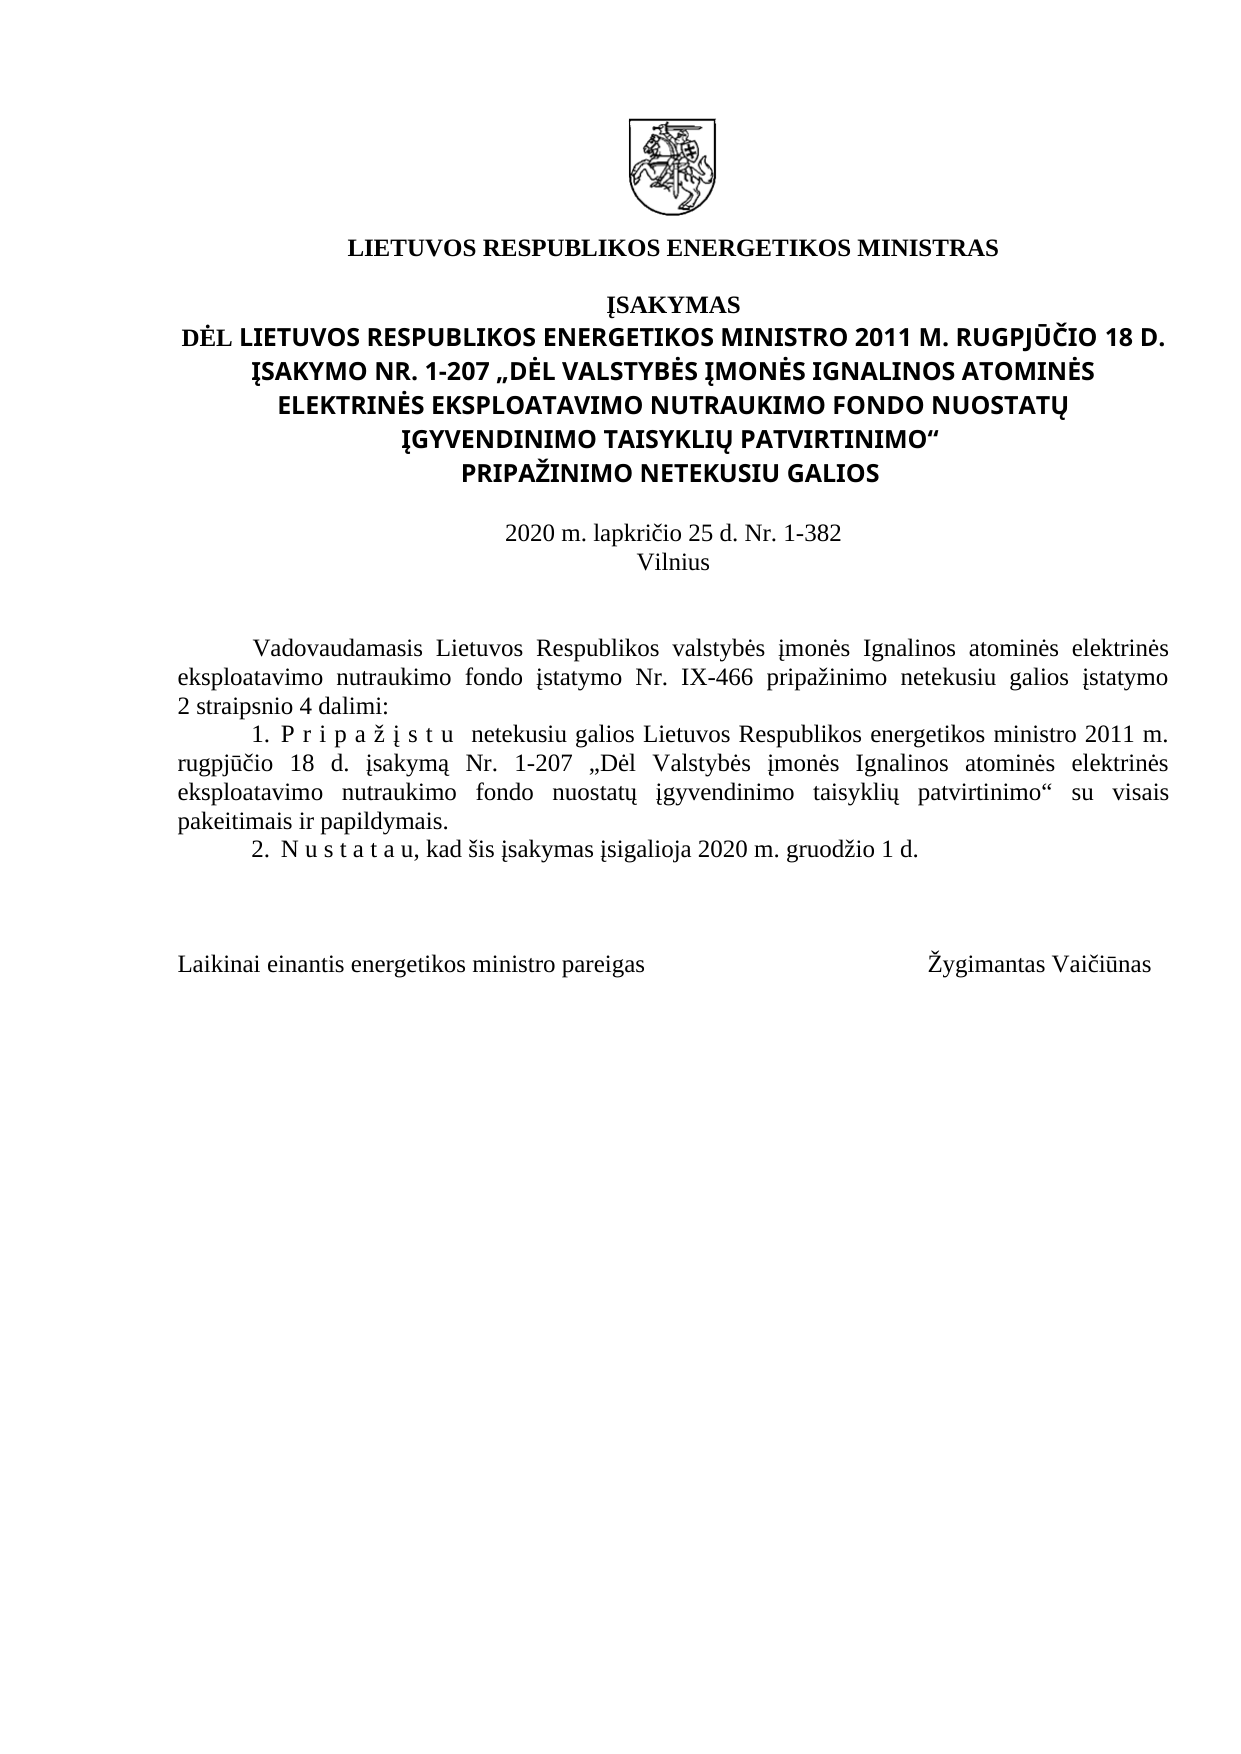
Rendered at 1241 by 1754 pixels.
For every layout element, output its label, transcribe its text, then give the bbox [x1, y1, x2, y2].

text 2. N u s t a t a u, kad šis įsakymas įsigalioja 2020 m. gruodžio 1 d. [177, 834, 1169, 863]
text Vadovaudamasis Lietuvos Respublikos valstybės įmonės Ignalinos atominės elektrinės eksploatavimo nutraukimo fondo įstatymo Nr. IX-466 pripažinimo netekusiu galios įstatymo 2 straipsnio 4 dalimi: [177, 633, 1169, 719]
text 1. P r i p a ž į s t u netekusiu galios Lietuvos Respublikos energetikos ministro 2011 m. rugpjūčio 18 d. įsakymą Nr. 1-207 „Dėl Valstybės įmonės Ignalinos atominės elektrinės eksploatavimo nutraukimo fondo nuostatų įgyvendinimo taisyklių patvirtinimo“ su visais pakeitimais ir papildymais. [177, 719, 1169, 834]
text Vilnius [177, 547, 1169, 576]
text DĖL Lietuvos Respublikos energetikos ministro 2011 m. rugpjūčio 18 d. įsakymo Nr. 1-207 „Dėl Valstybės įmonės Ignalinos atominės elektrinės eksploatavimo nutraukimo fondo nuostatų įgyvendinimo taisyklių patvirtinimo“ [177, 319, 1169, 455]
text įsakymas [177, 290, 1169, 319]
text LIETUVOS RESPUBLIKOS ENERGETIKOS MINISTRAS [177, 233, 1169, 262]
text 2020 m. lapkričio 25 d. Nr. 1-382 [177, 518, 1169, 547]
text Laikinai einantis energetikos ministro pareigas Žygimantas Vaičiūnas [177, 949, 1169, 978]
text pripažinimo netekusiu galios [177, 455, 1169, 489]
